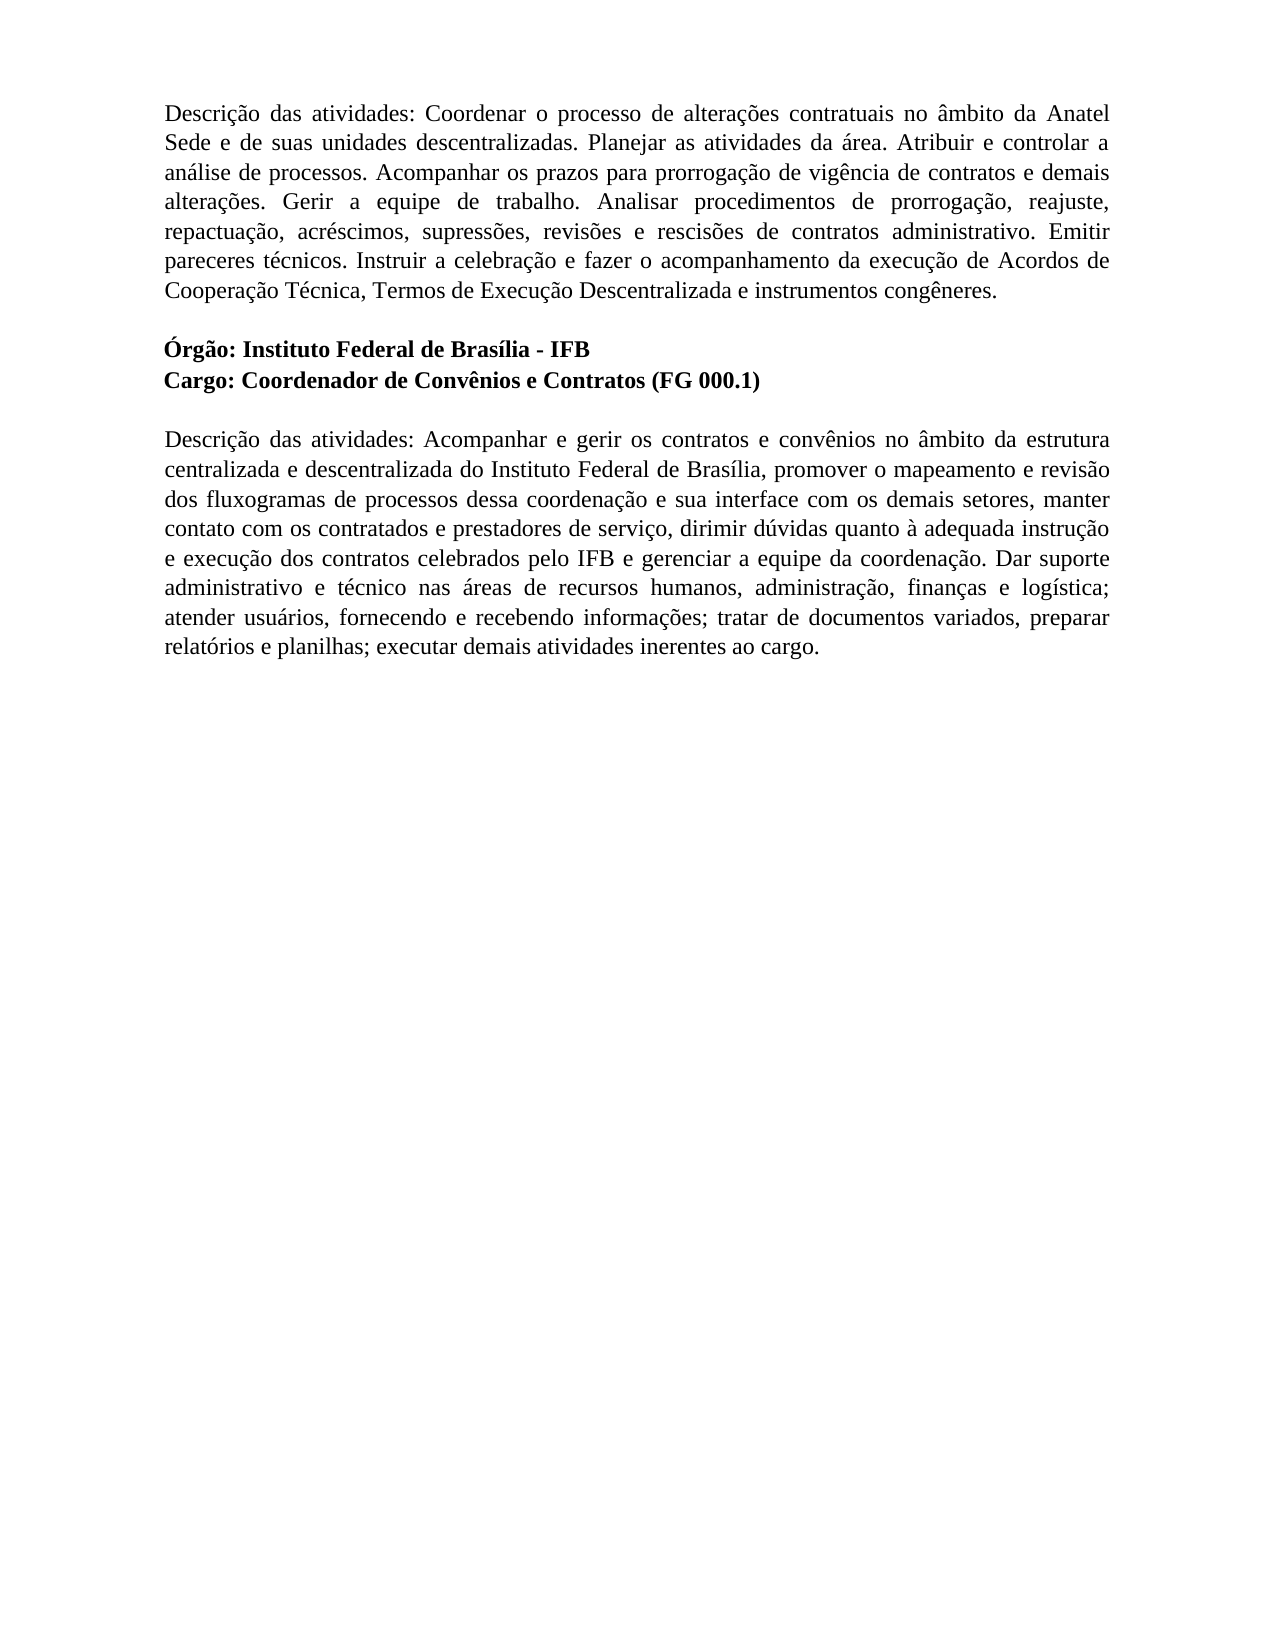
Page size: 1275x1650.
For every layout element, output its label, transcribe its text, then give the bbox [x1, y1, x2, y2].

text Descrição das atividades: Acompanhar e gerir os contratos e convênios no âmbito da estrutura centralizada e descentralizada do Instituto Federal de Brasília, promover o mapeamento e revisão dos fluxogramas de processos dessa coordenação e sua interface com os demais setores, manter contato com os contratados e prestadores de serviço, dirimir dúvidas quanto à adequada instrução e execução dos contratos celebrados pelo IFB e gerenciar a equipe da coordenação. Dar suporte administrativo e técnico nas áreas de recursos humanos, administração, finanças e logística; atender usuários, fornecendo e recebendo informações; tratar de documentos variados, preparar relatórios e planilhas; executar demais atividades inerentes ao cargo. [164, 426, 1111, 660]
text Descrição das atividades: Coordenar o processo de alterações contratuais no âmbito da Anatel Sede e de suas unidades descentralizadas. Planejar as atividades da área. Atribuir e controlar a análise de processos. Acompanhar os prazos para prorrogação de vigência de contratos e demais alterações. Gerir a equipe de trabalho. Analisar procedimentos de prorrogação, reajuste, repactuação, acréscimos, supressões, revisões e rescisões de contratos administrativo. Emitir pareceres técnicos. Instruir a celebração e fazer o acompanhamento da execução de Acordos de Cooperação Técnica, Termos de Execução Descentralizada e instrumentos congêneres. [164, 99, 1111, 303]
text Cargo: Coordenador de Convênios e Contratos (FG 000.1) [163, 366, 796, 393]
text Órgão: Instituto Federal de Brasília - IFB [163, 335, 796, 363]
